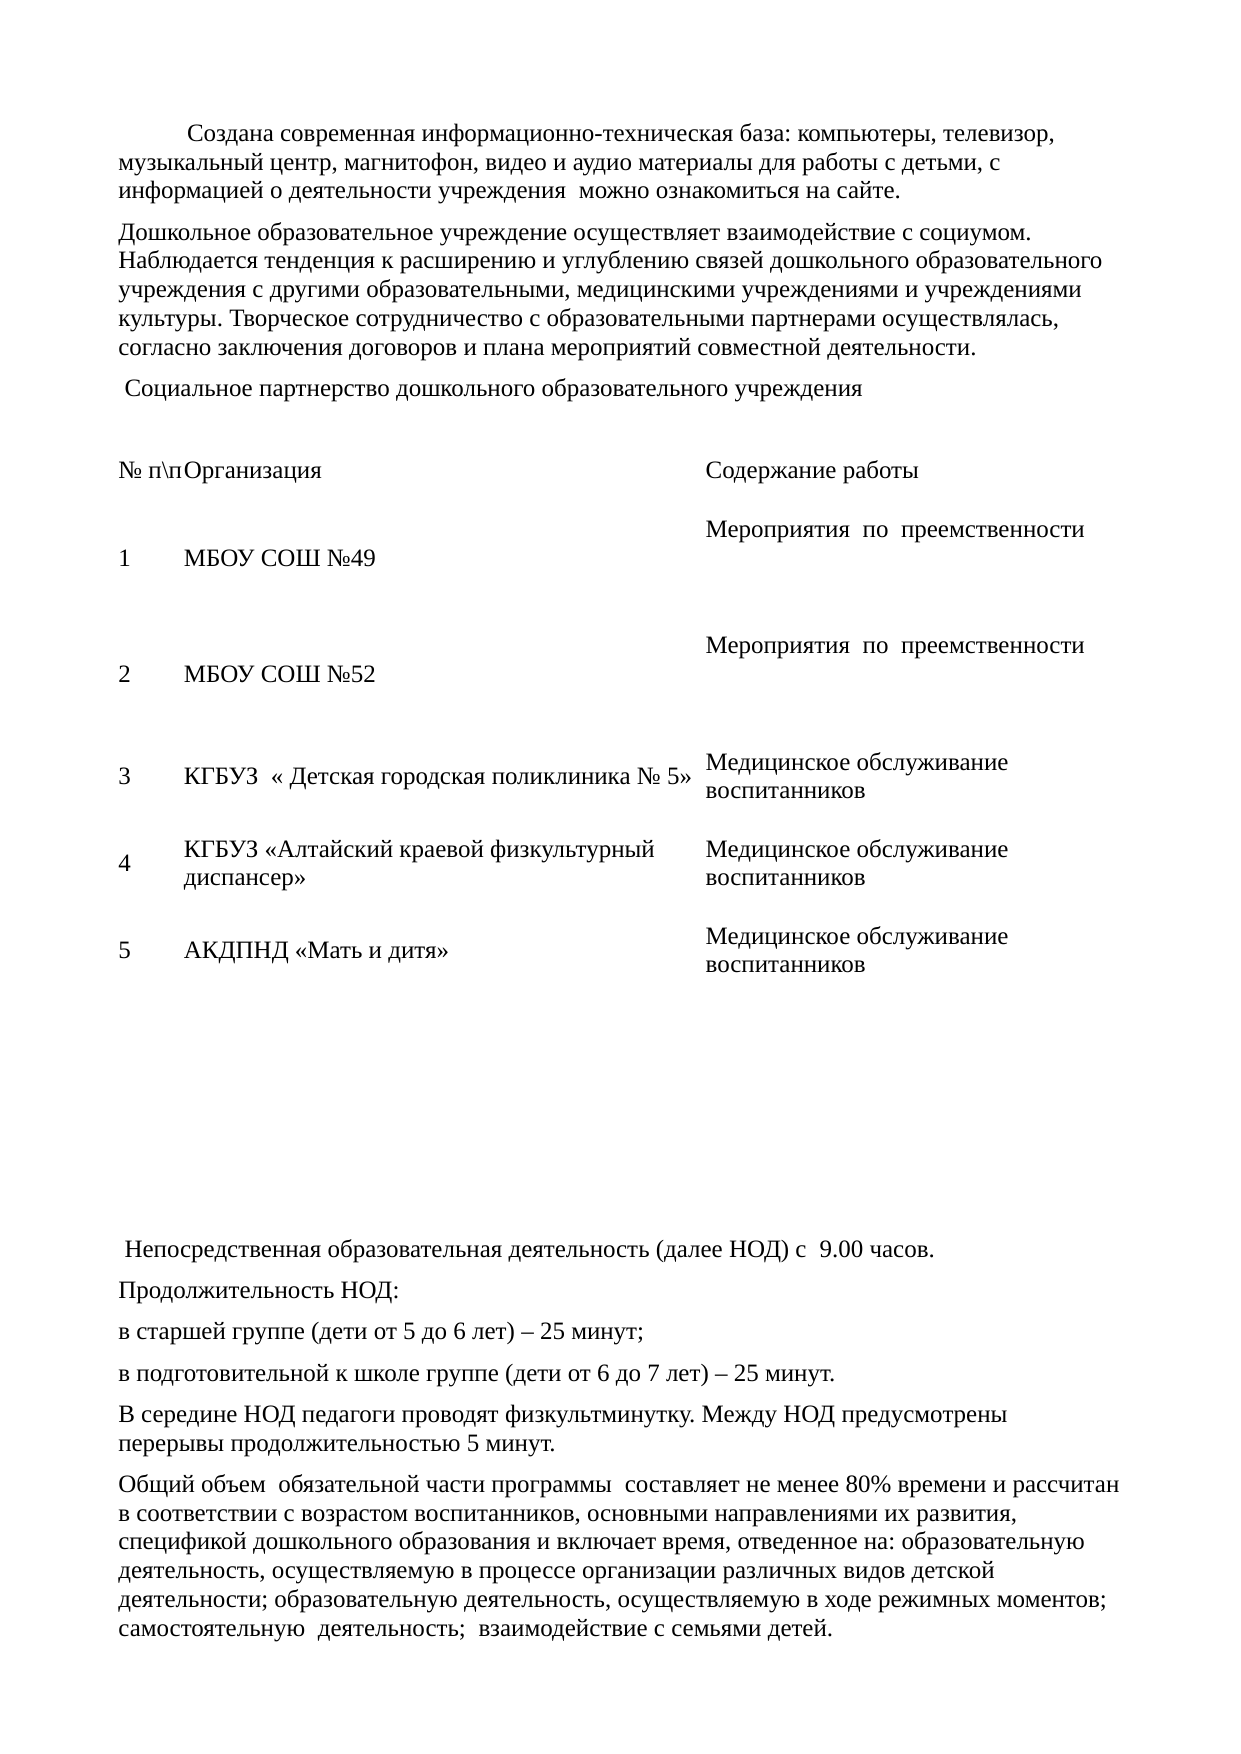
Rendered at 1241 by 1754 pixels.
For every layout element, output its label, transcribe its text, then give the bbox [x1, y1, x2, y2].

text Дошкольное образовательное учреждение осуществляет взаимодействие с социумом. Наблюдается тенденция к расширению и углублению связей дошкольного образовательного учреждения с другими образовательными, медицинскими учреждениями и учреждениями культуры. Творческое сотрудничество с образовательными партнерами осуществлялась, согласно заключения договоров и плана мероприятий совместной деятельности. [118, 217, 1122, 361]
text Создана современная информационно-техническая база: компьютеры, телевизор, музыкальный центр, магнитофон, видео и аудио материалы для работы с детьми, с информацией о деятельности учреждения можно ознакомиться на сайте. [118, 118, 1122, 204]
table_cell 2 [118, 630, 184, 747]
table_cell [124, 1176, 131, 1205]
table_cell Медицинское обслуживание воспитанников [705, 747, 1122, 834]
table_cell Мероприятия по преемственности [705, 630, 1122, 747]
table_header № п\п [118, 456, 184, 514]
table_cell [124, 1148, 131, 1176]
table_cell КГБУЗ «Алтайский краевой физкультурный диспансер» [184, 834, 705, 921]
table_cell КГБУЗ « Детская городская поликлиника № 5» [184, 747, 705, 834]
table_cell Мероприятия по преемственности [705, 514, 1122, 630]
table_cell 3 [118, 747, 184, 834]
table_cell АКДПНД «Мать и дитя» [184, 921, 705, 1008]
table_cell [118, 1176, 124, 1205]
text Продолжительность НОД: [118, 1275, 1122, 1304]
table_cell Медицинское обслуживание воспитанников [705, 921, 1122, 1008]
text В середине НОД педагоги проводят физкультминутку. Между НОД предусмотрены перерывы продолжительностью 5 минут. [118, 1399, 1122, 1456]
table_cell МБОУ СОШ №49 [184, 514, 705, 630]
table_cell 4 [118, 834, 184, 921]
text в подготовительной к школе группе (дети от 6 до 7 лет) – 25 минут. [118, 1358, 1122, 1386]
table_cell [118, 1119, 124, 1148]
text в старшей группе (дети от 5 до 6 лет) – 25 минут; [118, 1316, 1122, 1345]
text Непосредственная образовательная деятельность (далее НОД) с 9.00 часов. [118, 1234, 1122, 1263]
table_cell [118, 1148, 124, 1176]
table_cell МБОУ СОШ №52 [184, 630, 705, 747]
table_cell Медицинское обслуживание воспитанников [705, 834, 1122, 921]
table_header [124, 1090, 131, 1119]
table_cell [124, 1119, 131, 1148]
table_cell 5 [118, 921, 184, 1008]
table_header [118, 1090, 124, 1119]
table_header Организация [184, 456, 705, 514]
table_header Содержание работы [705, 456, 1122, 514]
text Общий объем обязательной части программы составляет не менее 80% времени и рассчитан в соответствии с возрастом воспитанников, основными направлениями их развития, спецификой дошкольного образования и включает время, отведенное на: образовательную деятельность, осуществляемую в процессе организации различных видов детской деятельности; образовательную деятельность, осуществляемую в ходе режимных моментов; самостоятельную деятельность; взаимодействие с семьями детей. [118, 1469, 1122, 1641]
table_cell [124, 1205, 131, 1234]
table_cell 1 [118, 514, 184, 630]
table_cell [118, 1205, 124, 1234]
text Социальное партнерство дошкольного образовательного учреждения [118, 373, 1122, 402]
